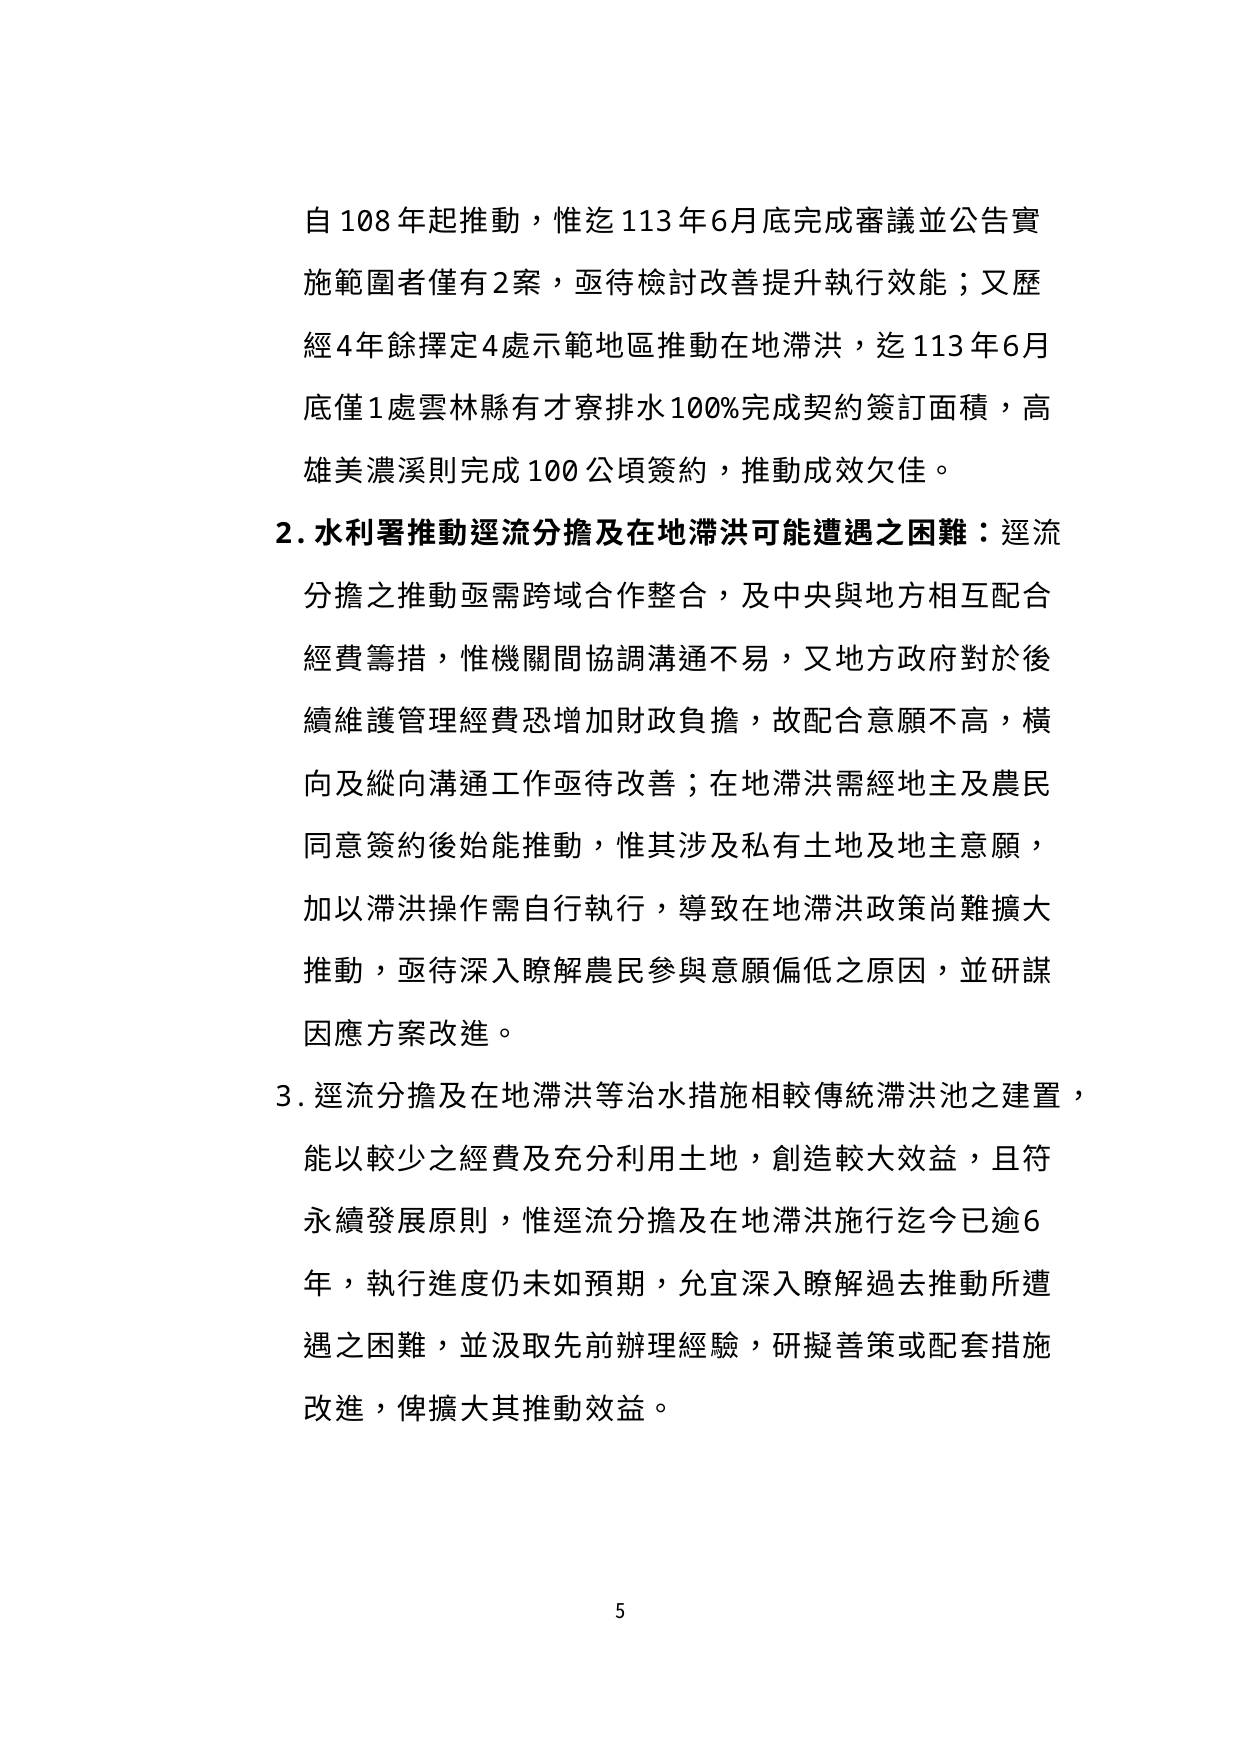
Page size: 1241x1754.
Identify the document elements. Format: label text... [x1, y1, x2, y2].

text 自108年起推動，惟迄113年6月底完成審議並公告實施範圍者僅有2案，亟待檢討改善提升執行效能；又歷經4年餘擇定4處示範地區推動在地滯洪，迄113年6月底僅1處雲林縣有才寮排水100%完成契約簽訂面積，高雄美濃溪則完成100公頃簽約，推動成效欠佳。 [266, 177, 1063, 490]
text 2.水利署推動逕流分擔及在地滯洪可能遭遇之困難：逕流分擔之推動亟需跨域合作整合，及中央與地方相互配合經費籌措，惟機關間協調溝通不易，又地方政府對於後續維護管理經費恐增加財政負擔，故配合意願不高，橫向及縱向溝通工作亟待改善；在地滯洪需經地主及農民同意簽約後始能推動，惟其涉及私有土地及地主意願，加以滯洪操作需自行執行，導致在地滯洪政策尚難擴大推動，亟待深入瞭解農民參與意願偏低之原因，並研謀因應方案改進。 [266, 490, 1063, 1052]
text 3.逕流分擔及在地滯洪等治水措施相較傳統滯洪池之建置，能以較少之經費及充分利用土地，創造較大效益，且符永續發展原則，惟逕流分擔及在地滯洪施行迄今已逾6年，執行進度仍未如預期，允宜深入瞭解過去推動所遭遇之困難，並汲取先前辦理經驗，研擬善策或配套措施改進，俾擴大其推動效益。 [266, 1052, 1063, 1427]
